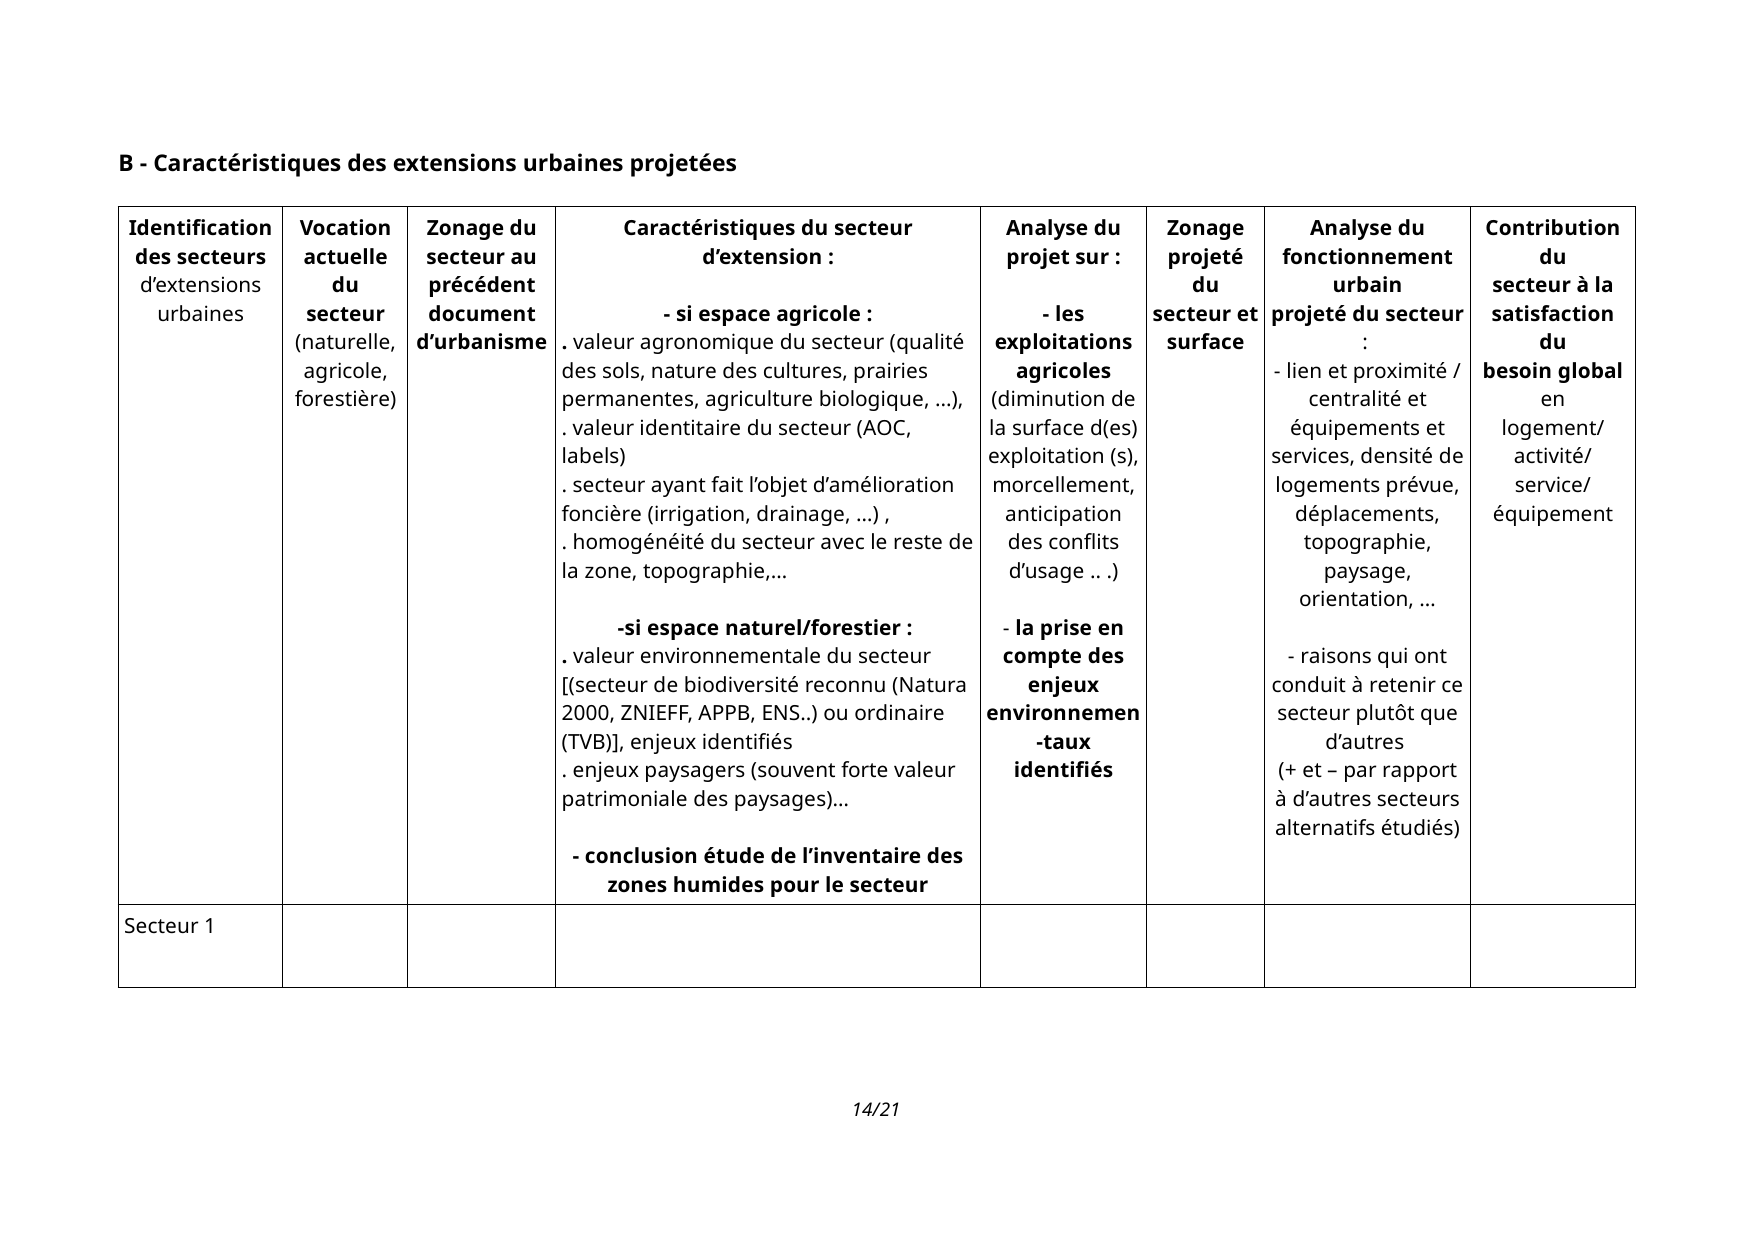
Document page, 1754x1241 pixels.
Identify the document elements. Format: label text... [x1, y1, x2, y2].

table_header Analyse du fonctionnement urbain projeté du secteur : - lien et proximité / centralité et équipements et services, densité de logements prévue, déplacements, topographie, paysage, orientation, … - raisons qui ont conduit à retenir ce secteur plutôt que d’autres (+ et – par rapport à d’autres secteurs alternatifs étudiés) [1265, 207, 1470, 904]
text B - Caractéristiques des extensions urbaines projetées [118, 147, 1636, 178]
table_header Analyse du projet sur : - les exploitations agricoles (diminution de la surface d(es) exploitation (s), morcellement, anticipation des conflits d’usage .. .) - la prise en compte des enjeux environnemen-taux identifiés [981, 207, 1146, 904]
table_header Zonage projeté du secteur et surface [1147, 207, 1264, 904]
table_cell Secteur 1 [119, 905, 282, 987]
table_cell [981, 905, 1146, 987]
table_cell [1265, 905, 1470, 987]
table_cell [408, 905, 555, 987]
table_cell [1147, 905, 1264, 987]
table_cell [1471, 905, 1635, 987]
table_cell [556, 905, 980, 987]
table_cell [283, 905, 407, 987]
table_header Vocation actuelle du secteur (naturelle, agricole, forestière) [283, 207, 407, 904]
table_header Identification des secteurs d’extensions urbaines [119, 207, 282, 904]
table_header Caractéristiques du secteur d’extension : - si espace agricole : . valeur agronomique du secteur (qualité des sols, nature des cultures, prairies permanentes, agriculture biologique, ...), . valeur identitaire du secteur (AOC, labels) . secteur ayant fait l’objet d’amélioration foncière (irrigation, drainage, …) , . homogénéité du secteur avec le reste de la zone, topographie,… -si espace naturel/forestier : . valeur environnementale du secteur [(secteur de biodiversité reconnu (Natura 2000, ZNIEFF, APPB, ENS..) ou ordinaire (TVB)], enjeux identifiés . enjeux paysagers (souvent forte valeur patrimoniale des paysages)… - conclusion étude de l’inventaire des zones humides pour le secteur [556, 207, 980, 904]
table_header Contribution du secteur à la satisfaction du besoin global en logement/activité/ service/équipement [1471, 207, 1635, 904]
table_header Zonage du secteur au précédent document d’urbanisme [408, 207, 555, 904]
